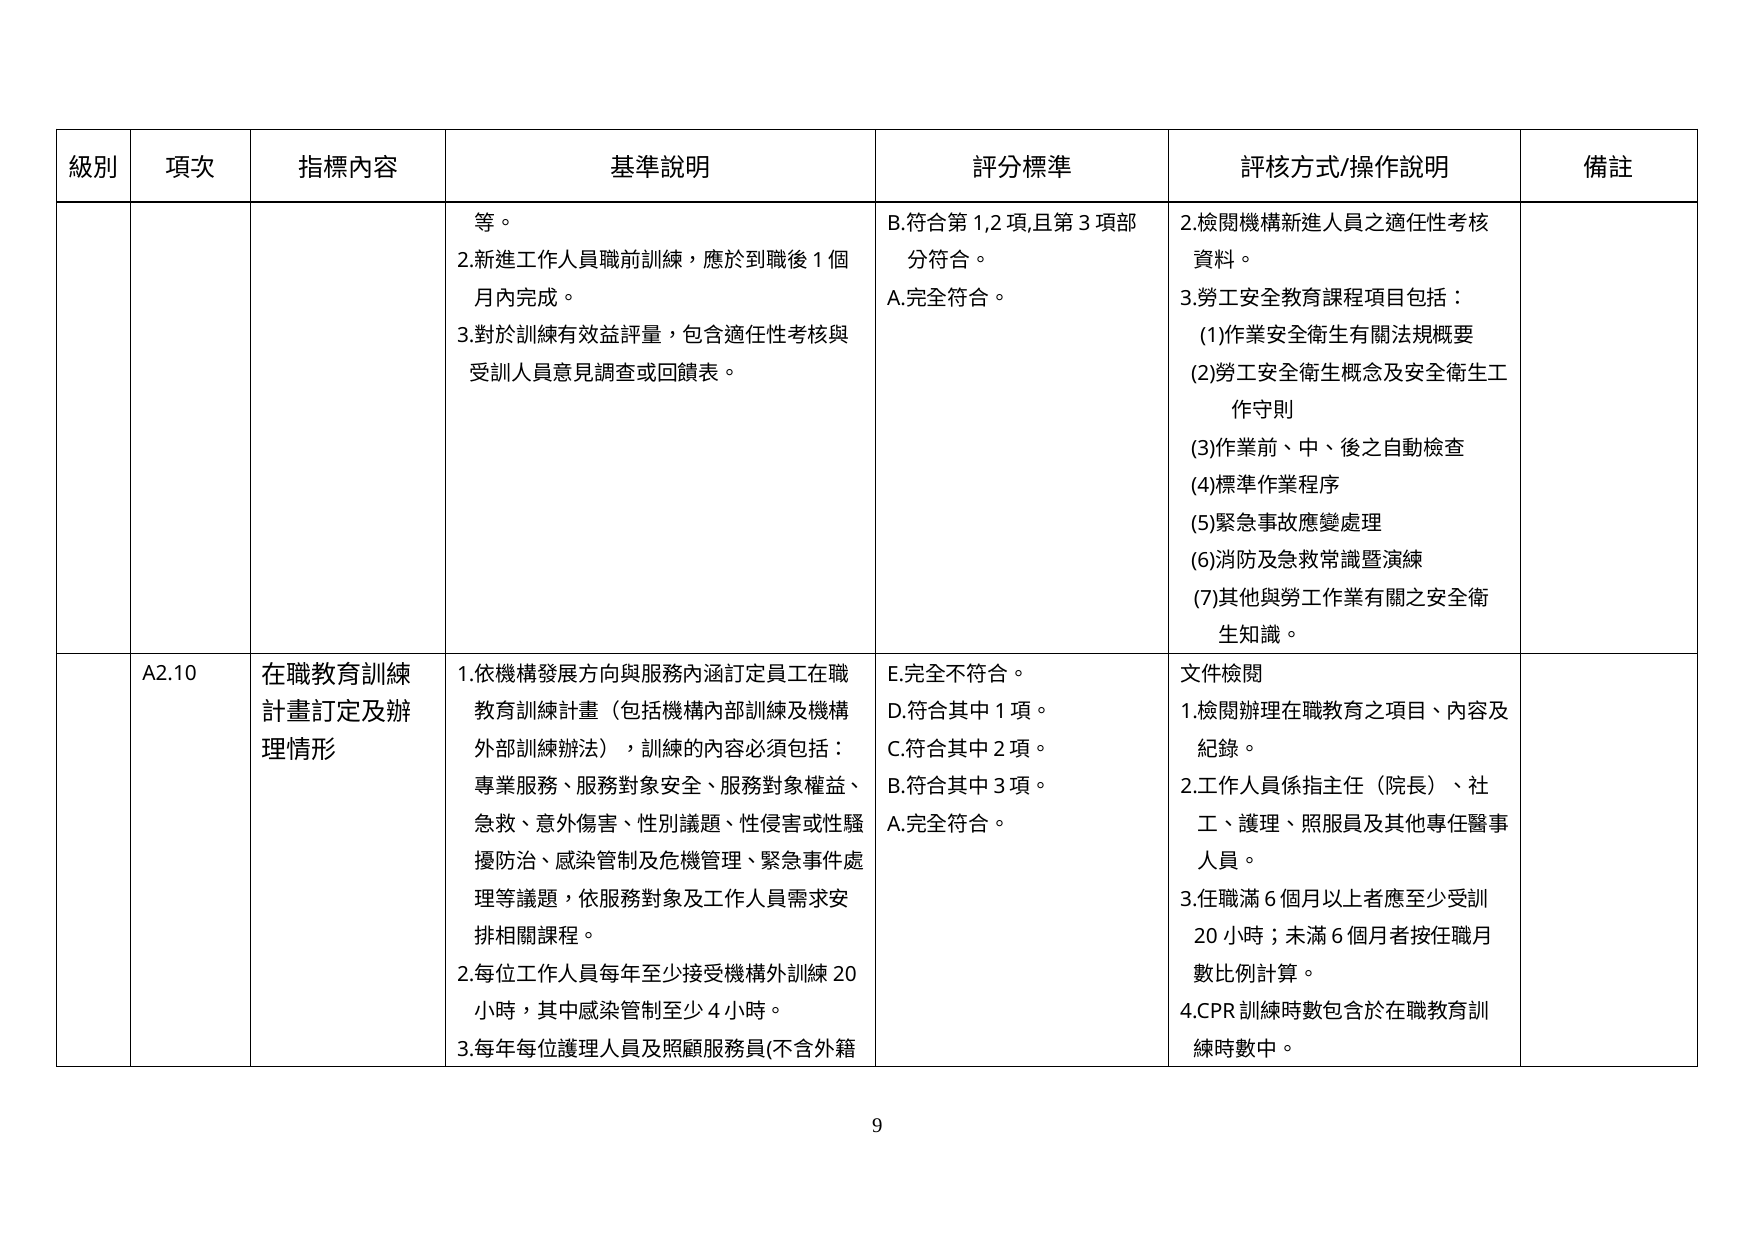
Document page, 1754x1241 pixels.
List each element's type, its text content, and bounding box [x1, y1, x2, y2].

table_cell 1.依機構發展方向與服務內涵訂定員工在職教育訓練計畫（包括機構內部訓練及機構外部訓練辦法），訓練的內容必須包括：專業服務、服務對象安全、服務對象權益、急救、意外傷害、性別議題、性侵害或性騷擾防治、感染管制及危機管理、緊急事件處理等議題，依服務對象及工作人員需求安排相關課程。 2.每位工作人員每年至少接受機構外訓練20小時，其中感染管制至少4小時。 3.每年每位護理人員及照顧服務員(不含外籍 [446, 654, 875, 1066]
table_header 項次 [131, 130, 250, 201]
table_cell [251, 203, 445, 652]
table_header 基準說明 [446, 130, 875, 201]
table_cell 在職教育訓練計畫訂定及辦理情形 [251, 654, 445, 1066]
table_header 評分標準 [876, 130, 1168, 201]
table_cell E.完全不符合。 D.符合其中1項。 C.符合其中2項。 B.符合其中3項。 A.完全符合。 [876, 654, 1168, 1066]
table_header 評核方式/操作說明 [1169, 130, 1520, 201]
table_cell [57, 203, 130, 652]
table_header 級別 [57, 130, 130, 201]
table_cell 文件檢閱 1.檢閱辦理在職教育之項目、內容及紀錄。 2.工作人員係指主任（院長）、社工、護理、照服員及其他專任醫事人員。 3.任職滿6個月以上者應至少受訓20 小時；未滿6個月者按任職月數比例計算。 4.CPR訓練時數包含於在職教育訓練時數中。 [1169, 654, 1520, 1066]
table_cell [57, 654, 130, 1066]
table_cell 等。 2.新進工作人員職前訓練，應於到職後1個月內完成。 3.對於訓練有效益評量，包含適任性考核與受訓人員意見調查或回饋表。 [446, 203, 875, 652]
table_cell A2.10 [131, 654, 250, 1066]
table_header 備註 [1521, 130, 1697, 201]
table_cell [131, 203, 250, 652]
table_header 指標內容 [251, 130, 445, 201]
table_cell [1521, 654, 1697, 1066]
table_cell [1521, 203, 1697, 652]
table_cell B.符合第1,2項,且第3 項部分符合。 A.完全符合。 [876, 203, 1168, 652]
table_cell 2.檢閱機構新進人員之適任性考核資料。 3.勞工安全教育課程項目包括： (1)作業安全衛生有關法規概要 (2)勞工安全衛生概念及安全衛生工作守則 (3)作業前、中、後之自動檢查 (4)標準作業程序 (5)緊急事故應變處理 (6)消防及急救常識暨演練 (7)其他與勞工作業有關之安全衛生知識。 [1169, 203, 1520, 652]
